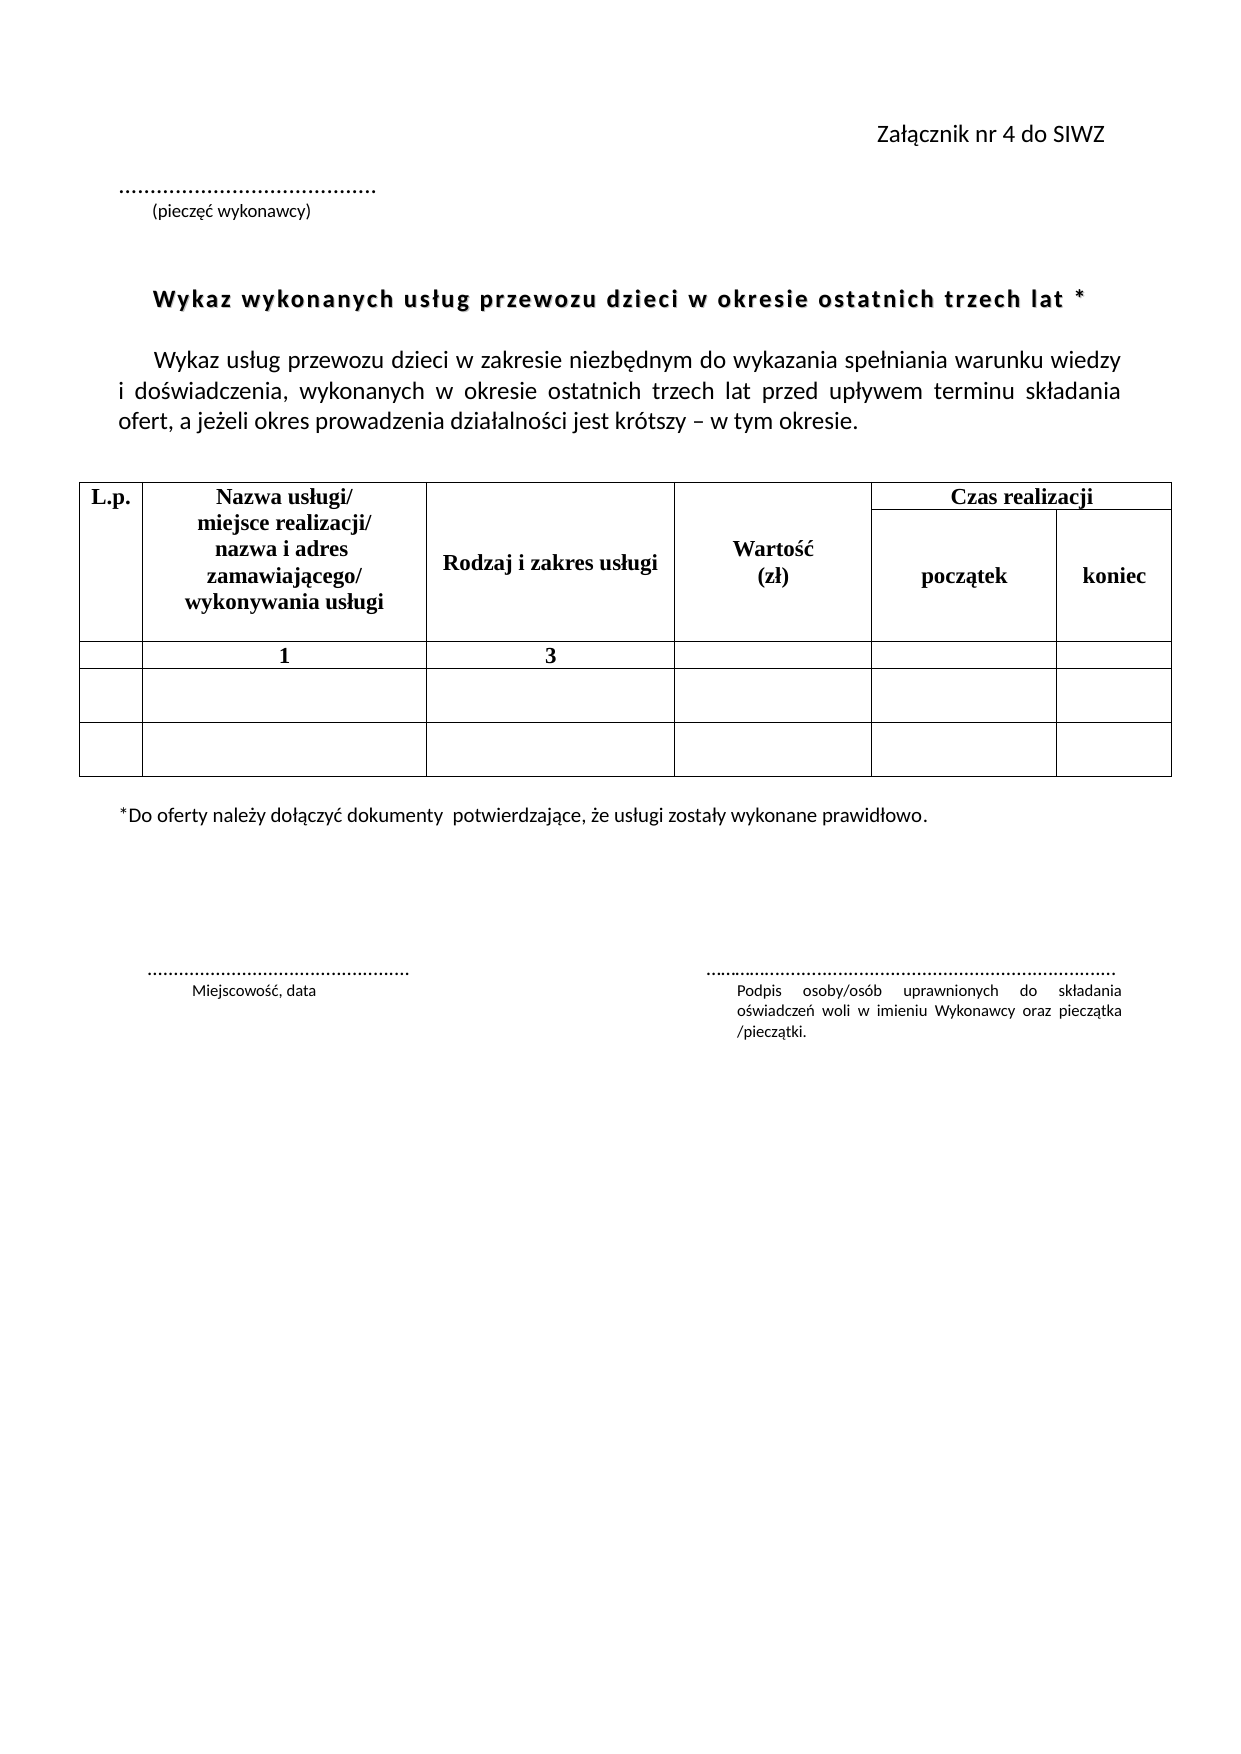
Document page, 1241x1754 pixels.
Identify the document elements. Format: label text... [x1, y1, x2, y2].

table_cell [675, 723, 871, 776]
table_cell 1 [143, 642, 426, 668]
table_cell [1057, 723, 1171, 776]
table_header Rodzaj i zakres usługi [427, 483, 674, 641]
text Wykaz wykonanych usług przewozu dzieci w okresie ostatnich trzech lat * [118, 283, 1122, 314]
table_cell [675, 642, 871, 668]
table_header Wartość (zł) [675, 483, 871, 641]
text *Do oferty należy dołączyć dokumenty potwierdzające, że usługi zostały wykonane prawidłowo. [118, 802, 1122, 828]
table_cell [427, 669, 674, 722]
table_cell [872, 669, 1056, 722]
text .................................................. …………................................................................... [118, 955, 1122, 980]
table_cell początek [872, 510, 1056, 641]
table_cell koniec [1057, 510, 1171, 641]
text Załącznik nr 4 do SIWZ [148, 118, 1125, 149]
table_cell [80, 723, 142, 776]
table_cell [427, 723, 674, 776]
text (pieczęć wykonawcy) [118, 199, 1122, 222]
table_cell [1057, 642, 1171, 668]
table_cell [143, 723, 426, 776]
table_header Czas realizacji [872, 483, 1171, 509]
text Miejscowość, data Podpis osoby/osób uprawnionych do składania oświadczeń woli w imieniu Wykonawcy oraz pieczątka /pieczątki. [192, 980, 1122, 1041]
table_cell [1057, 669, 1171, 722]
text Wykaz usług przewozu dzieci w zakresie niezbędnym do wykazania spełniania warunku wiedzy i doświadczenia, wykonanych w okresie ostatnich trzech lat przed upływem terminu składania ofert, a jeżeli okres prowadzenia działalności jest krótszy – w tym okresie. [118, 344, 1122, 436]
table_cell [80, 642, 142, 668]
table_cell 3 [427, 642, 674, 668]
table_cell [675, 669, 871, 722]
table_cell [80, 669, 142, 722]
table_header L.p. [80, 483, 142, 641]
table_cell [143, 669, 426, 722]
table_cell [872, 642, 1056, 668]
table_cell [872, 723, 1056, 776]
table_header Nazwa usługi/ miejsce realizacji/ nazwa i adres zamawiającego/ wykonywania usługi [143, 483, 426, 641]
text ......................................... [118, 169, 1122, 199]
